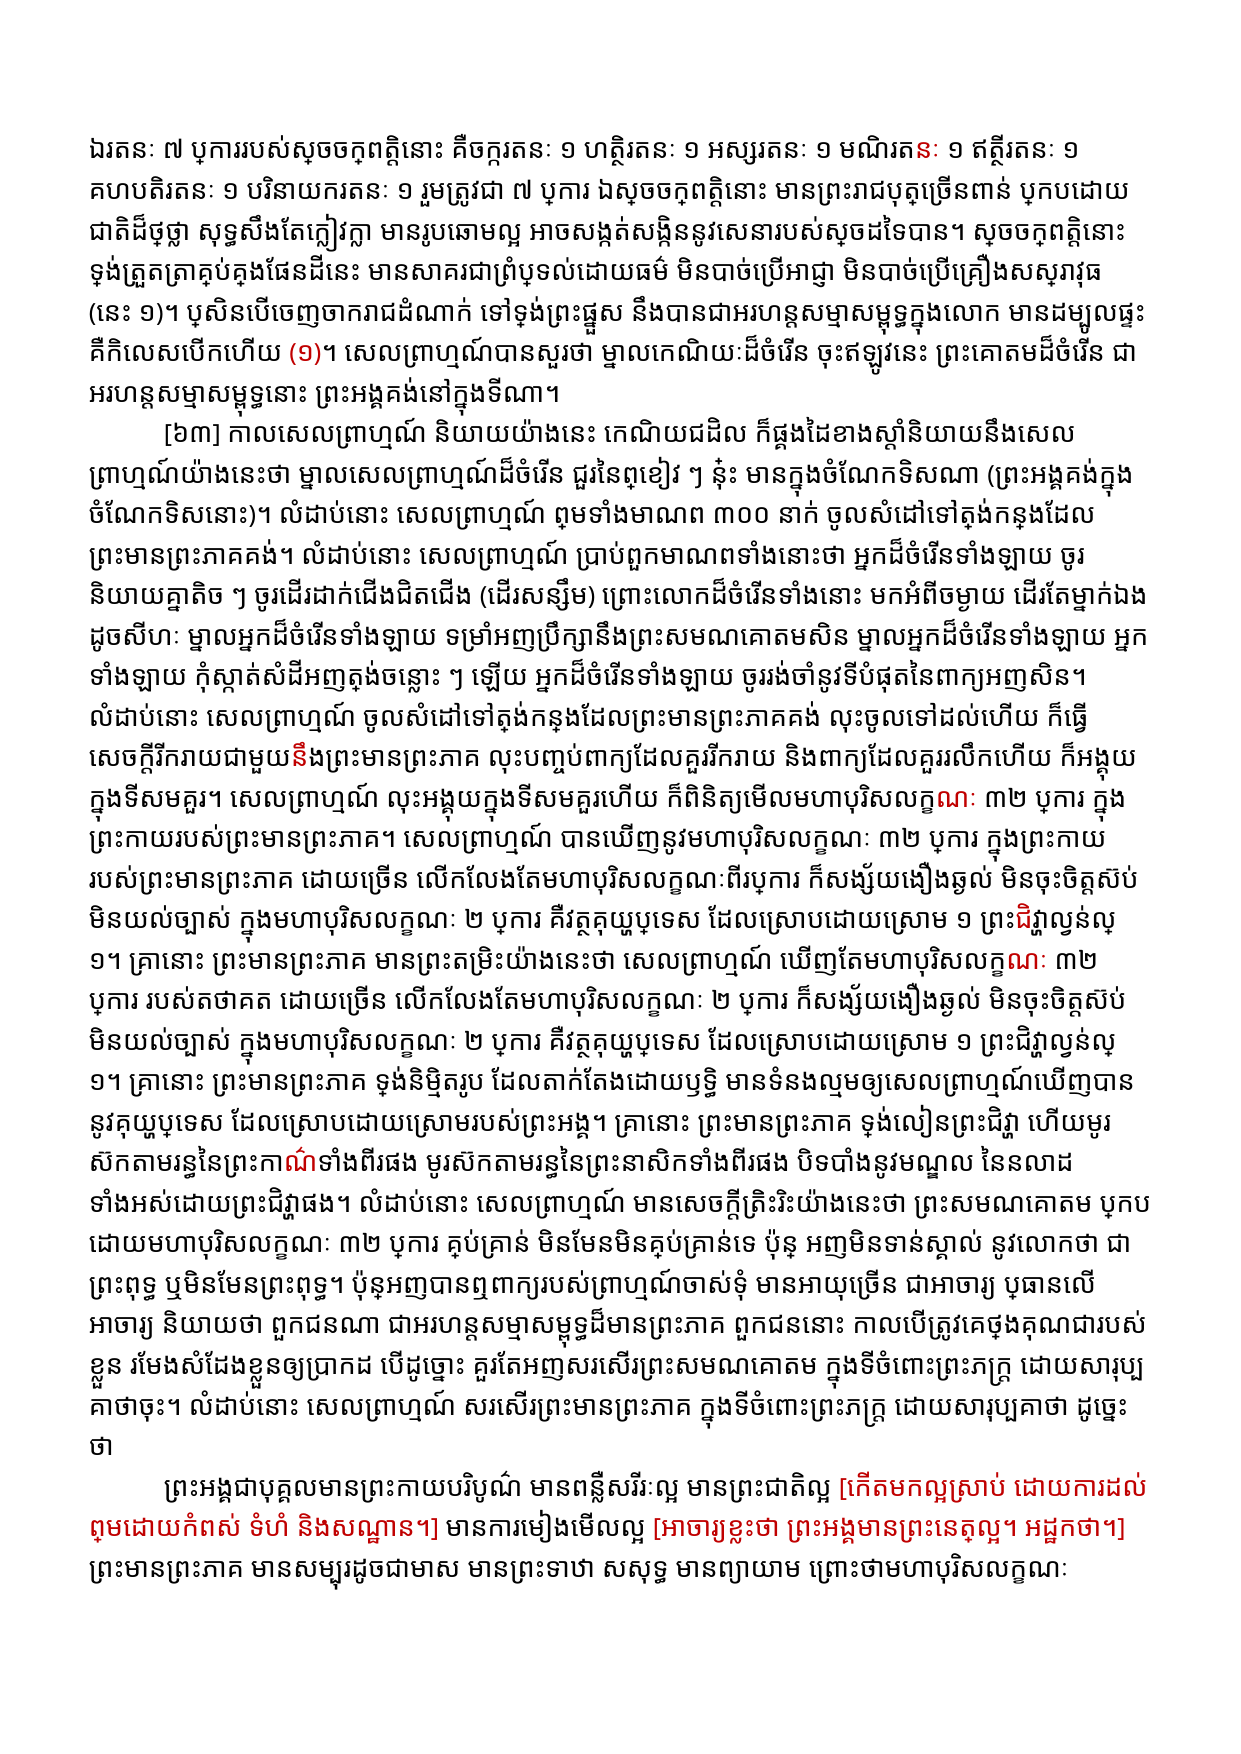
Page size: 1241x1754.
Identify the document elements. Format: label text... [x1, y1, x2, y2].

text [៦៣] កាលសេលព្រាហ្មណ៍ និយាយយ៉ាងនេះ កេណិយជដិល ក៏ផ្គង​ដៃខាងស្តាំ​និយាយ​នឹង​សេលព្រាហ្មណ៍​យ៉ាងនេះថា ម្នាល​សេលព្រាហ្មណ៍​ដ៏ចំរើន ជួរនៃ​ព្រៃខៀវ ៗ នុ៎ះ មានក្នុង​ចំណែក​ទិសណា (ព្រះអង្គ​គង់ក្នុង​ចំណែក​ទិសនោះ)។ លំដាប់នោះ សេលព្រាហ្មណ៍ ព្រមទាំង​មាណព ៣០០ នាក់ ចូលសំដៅ​ទៅត្រង់កន្លែង​ដែល​ព្រះមានព្រះភាគ​គង់។ លំដាប់នោះ សេលព្រាហ្មណ៍ ប្រាប់ពួក​មាណព​ទាំងនោះថា អ្នកដ៏ចំរើន​ទាំងឡាយ ចូរនិយាយ​គ្នាតិច ៗ ចូរដើរ​ដាក់ជើង​ជិតជើង (ដើរសន្សឹម) ព្រោះ​លោក​ដ៏ចំរើន​ទាំងនោះ មកអំពី​ចម្ងាយ ដើរតែ​ម្នាក់ឯង ដូចសីហៈ ម្នាល​អ្នកដ៏ចំរើន​ទាំង​ឡាយ ទម្រាំអញ​ប្រឹក្សានឹង​ព្រះសមណ​គោតម​សិន ម្នាលអ្នក​ដ៏ចំរើន​ទាំងឡាយ អ្នក​ទាំងឡាយ កុំស្កាត់​សំដីអញ​ត្រង់​ចន្លោះ ៗ ឡើយ អ្នកដ៏ចំរើន​ទាំងឡាយ ចូររង់​ចាំនូវ​ទី​បំផុតនៃ​ពាក្យអញ​សិន។ លំដាប់នោះ សេលព្រាហ្មណ៍ ចូលសំដៅ​ទៅត្រង់​កន្លែង​ដែល​ព្រះមានព្រះភាគ​គង់ លុះចូល​ទៅដល់ហើយ ក៏ធ្វើ​សេចក្តី​រីករាយ​ជាមួយ​នឹង​ព្រះមានព្រះភាគ លុះបញ្ចប់​ពាក្យដែល​គួររីករាយ និងពាក្យ​ដែលគួរ​រលឹកហើយ ក៏​អង្គុយក្នុង​ទីសមគួរ។ សេលព្រាហ្មណ៍ លុះអង្គុយ​ក្នុងទីសម​គួរហើយ ក៏ពិនិត្យមើល​មហាបុរិសលក្ខណៈ ៣២ ប្រការ ក្នុងព្រះកាយ​របស់​ព្រះមានព្រះភាគ។ សេលព្រាហ្មណ៍ បានឃើញ​នូវ​មហាបុរិសលក្ខណៈ ៣២ ប្រការ ក្នុង​ព្រះកាយ​របស់​ព្រះមានព្រះភាគ ដោយ​ច្រើន លើកលែង​តែ​មហាបុរិសលក្ខណៈ​ពីរប្រការ ក៏សង្ស័យ​ងឿងឆ្ងល់ មិនចុះ​ចិត្តស៊ប់ មិនយល់​ច្បាស់ ក្នុង​មហាបុរិសលក្ខណៈ ២ ប្រការ គឺ​វត្ថគុយ្ហប្រទេស ដែល​ស្រោប​​ដោយ​ស្រោម ១ ព្រះជិវ្ហាល្វន់ល្វៃ ១។ គ្រានោះ ព្រះមានព្រះភាគ មាន​ព្រះតម្រិះ​យ៉ាងនេះថា សេលព្រាហ្មណ៍ ឃើញតែ​មហាបុរិសលក្ខណៈ ៣២ ប្រការ របស់​តថាគត ដោយ​ច្រើន លើកលែង​តែ​មហាបុរិសលក្ខណៈ ២ ប្រការ ក៏សង្ស័យ​ងឿងឆ្ងល់ មិនចុះ​ចិត្តស៊ប់ មិន​យល់ច្បាស់ ក្នុង​មហាបុរិសលក្ខណៈ ២ ប្រការ គឺ​វត្ថគុយ្ហប្រទេស ដែល​ស្រោប​ដោយ​ស្រោម ១ ព្រះជិវ្ហា​ល្វន់ល្វៃ ១។ គ្រានោះ ព្រះមានព្រះភាគ ទ្រង់​និម្មិតរូប ដែល​តាក់តែង​ដោយឫទ្ធិ មានទំនង​ល្មម​ឲ្យ​សេលព្រាហ្មណ៍​ឃើញបាន​នូវ​គុយ្ហប្រទេស ដែលស្រោប​ដោយស្រោម​របស់ព្រះអង្គ។ គ្រានោះ ព្រះមានព្រះភាគ ទ្រង់លៀន​ព្រះ​ជិវ្ហា ហើយ​មូរស៊ក​តាមរន្ធ​នៃព្រះកាណ៌​ទាំងពីរ​ផង មូរស៊ក​តាមរន្ធនៃ​ព្រះនាសិក​ទាំង​ពីរ​ផង បិទបាំង​នូវមណ្ឌល នៃ​នលាដ​ទាំងអស់​ដោយ​ព្រះជិវ្ហាផង។ លំដាប់នោះ សេលព្រាហ្មណ៍ មានសេចក្តី​ត្រិះរិះ​យ៉ាងនេះថា ព្រះសមណ​គោតម ប្រកប​ដោយ​មហា​បុរិសលក្ខណៈ ៣២ ប្រការ គ្រប់គ្រាន់ មិនមែន​មិនគ្រប់គ្រាន់​ទេ ប៉ុន្តែ អញមិន​ទាន់ស្គាល់ នូវលោកថា ជាព្រះពុទ្ធ ឬមិនមែន​ព្រះពុទ្ធ។ ប៉ុន្តែ​អញ​បានឮ​ពាក្យរបស់​ព្រាហ្មណ៍​ចាស់ទុំ មាន​អាយុ​ច្រើន ជាអាចារ្យ ប្រធាន​លើអាចារ្យ និយាយថា ពួកជនណា ជាអរហន្ត​សម្មាសម្ពុទ្ធ​ដ៏មានព្រះភាគ ពួកជន​នោះ កាលបើ​ត្រូវគេថ្លែង​គុណជា​របស់ខ្លួន រមែង​សំដែងខ្លួន​ឲ្យប្រាកដ បើដូច្នោះ គួរតែអញ​សរសើរ​ព្រះសមណ​គោតម ក្នុងទីចំពោះ​ព្រះភក្រ្ត ដោយ​សារុប្បគាថា​ចុះ។ លំដាប់នោះ សេលព្រាហ្មណ៍ សរសើរ​ព្រះមាន​ព្រះភាគ​ ក្នុងទី​ចំពោះ​ព្រះភក្រ្ត ដោយ​សារុប្បគាថា ដូច្នេះថា [88, 413, 1152, 1463]
text ព្រះអង្គជាបុគ្គលមានព្រះកាយបរិបូណ៌ មានពន្លឺសរីរៈល្អ មាន​ព្រះជាតិល្អ [កើត​មកល្អស្រាប់ ដោយការដល់​ព្រមដោយ​កំពស់ ទំហំ និងសណ្ឋាន។] មាន​ការមៀង​មើលល្អ [អាចារ្យ​ខ្លះថា ព្រះអង្គ​មានព្រះនេត្រល្អ។ អដ្ឋកថា។] ព្រះមានព្រះភាគ មាន​សម្បុរ​ដូចជាមាស មាន​ព្រះទាឋា សសុទ្ធ មានព្យាយាម ព្រោះថា​មហា​បុរិសលក្ខណៈ​ទាំងអស់​នោះ មានប្រាកដ​ក្នុងព្រះកាយ​របស់ព្រះអង្គ ដែល​ជាជន​មានកំណើត​ល្អ។ ព្រះអង្គ​មាន​ព្រះនេត្រថ្លា មាន​ព្រះភក្រ្តល្អ មានព្រះកាយ​សមរម្យ (ទាំងកម្ពស់ និងទំហំ) មាន​ព្រះកាយត្រង់ មានរស្មី​រុងរឿង ក្នុងកណ្តាល​នៃពួក​សមណៈ​ដូចព្រះអាទិត្យ។ ព្រះអង្គ ជាភិក្ខុ​អ្នកមៀងមើល​ល្អ មានព្រះតចោ​ភ្លឺថ្លាដូចមាស ប្រយោជន៍​អ្វី​ដោយភាព​ជាសមណៈ​ដល់ព្រះអង្គ ​ដែល​មានសម្បុរ​ដ៏ឧត្តមយ៉ាងនេះ។ ព្រះអង្គ​គួរជាស្តេច​ចក្រពត្តិ​ដូចជា​ឧសភ​ក្នុងរថ ជាឥស្សរៈ​លើផែនដី ប្រដាប់​ដោយទ្វីប​ ៤ មាន​សមុទ្រទាំង ៤ ជាទី​បំផុត មានជ័យជំនះ ទាំងខាងក្នុង និងខាងក្រៅ ជាឥស្សរៈ​របស់​ជម្ពូទ្វីប ក្សត្រ​ទាំងឡាយ ជាស្តេច​បំរើចុះចូល​ព្រះអង្គ បពិត្រ​ព្រះគោតម ព្រះអង្គ​ជាស្តេច​ដែលពួកស្តេច​គោរពបូជា ជាធំ​ជាងពួក​មនុស្ស សូមសោយរាជ្យ​ទៅវិញ។ [88, 1467, 1152, 1585]
text [៦២] សម័យនោះឯង សេលព្រាហ្មណ៍ នៅអាស្រ័យ​ក្នុងនិគម​ឈ្មោះ​អាបណៈ ជា​អ្នក​ដល់នូវត្រើយ​នៃវេទ ៣ ព្រមទាំង​គម្ពីរឈ្មោះ​និឃណ្ឌុ និង​គម្ពីរឈ្មោះ​កេដុភៈ និង​អក្ខរប្បភេទ មានគម្ពីរ​ឈ្មោះ​ឥតិហាស ជាគំរប់ ៥ ជាអ្នក​រៀននូវបទ ចេះ​ព្យាករណ៍ មិនទើស​ទាល់ ក្នុង​លោកាយតសាស្រ្ត និង​​មហាបុរិសលក្ខណសាស្ត្រ​ បង្រៀន​មន្ត​ទាំង​ឡាយ ដល់​មាណព​បីរយនាក់។ សម័យនោះឯង កេណិយជដិល ក៏ជាអ្នក​ធ្លាប់ជ្រះថ្លា ក្នុង​សេលព្រាហ្មណ៍​ដែរ។ គ្រានោះឯង សេលព្រាហ្មណ៍ មាន​មាណព​បីរយចោមរោម ត្រាច់ដើរ​ទៅមក​សម្រាក​ស្មង រួចក៏ចូល​សំដៅទៅ​ត្រង់​អាស្រម​កេណិយជដិល។ សេលព្រាហ្មណ៍ បាន​ឃើញ​មនុស្សពួក​ខ្លះ កំពុង​ជីកចង្រ្កាន ជីកគុក ទៀបអាស្រម​កេណិយជដិល។បេ។ មនុស្ស​ពួកខ្លះ កំពុង​ក្រាលអាសនៈ ទាំង​កេណិយជដិល ក៏​កំពុង​ចាត់ចែង​បារាំ​ដោយ​ខ្លួនឯង លុះឃើញ​ហើយ ក៏សួរ​កេណិយជដិល​យ៉ាងនេះថា កេណិយៈ​​ដ៏ចំរើន នឹងមាន​កិច្ច​អាវាហៈ ឬវិវាហៈ ឬរៀបចំ​មហាយ័ញ្ញ ឬក៏អញ្ជើញ​ព្រះបាទ​​ពិម្ពិសារ មាគធសេនិយ ព្រមទាំង​ពួកពល ដើម្បីជប់​លៀង​ក្នុងថ្ងៃ​ស្អែកឬហ្ន៎។ បពិត្រ​សេលព្រាហ្មណ៍​ដ៏ចំរើន អាត្មា​មិនមាន​កិច្ចអាវាហៈ មិនមាន​កិច្ចវិវាហៈទេ ទាំងមិន​បាន​អញ្ជើញ​ព្រះបាទពិម្ពិសារ​ មាគធសេនិយៈ ព្រមទាំង​ពួកពល ដើម្បី​ជប់លៀង​ក្នុងថ្ងៃ​ស្អែក​ទេ។ ប៉ុន្តែ​អាត្មាមាន​ការរៀបចំ​មហាយ័ញ្ញ ព្រះសមណ​គោតម ជា​សក្យបុត្រ ចេញ​ចាក​​សក្យត្រកូល ទ្រង់​ព្រះផ្នួស ធ្វើពុទ្ធ​ដំណើរ​មកកាន់​ចារិក​ក្នុង​អង្គុត្តរាបជនបទ ជាមួយ​នឹង​ភិក្ខុសង្ឃ​ជាច្រើនរូប គឺភិក្ខុ​មួយពាន់ពីររយហាសិប យាងមក​ដល់​​អាបណនិគម​ហើយ កិត្តិសព្ទ​ដ៏ពីរោះ របស់​ព្រះគោតម​ដ៏ចំរើននោះ ឮខ្ចរខ្ចាយ សុះសាយ​យ៉ាងនេះថា ព្រះមាន​ព្រះភាគ​នោះ។បេ។ ព្រះអង្គ​បានត្រាស់​ដឹងនូវ​សច្ចធម៌ ព្រះអង្គ​លែងវិល​ត្រឡប់​មកកាន់​ភពថ្មីទៀត។ អាត្មាបាន​និមន្ត​ព្រះសមណ​គោតមនោះ ព្រមទាំង​ភិក្ខុសង្ឃ ដើម្បចង្ហាន់​ក្នុងថ្ងៃស្អែក។ បពិត្រ​កេណិយៈ​ដ៏ចំរើន លោក​និយាយ​ថា ព្រះពុទ្ធឬ។ ម្នាល​សេលព្រាហ្មណ៍​ដ៏ចំរើន អាត្មា​និយាយថា ព្រះពុទ្ធ។ បពិត្រ​កេណិយៈ​ដ៏ចំរើន លោក​និយាយ​ថា ព្រះពុទ្ធឬ។ ម្នាល​សេលព្រាហ្មណ៍​ដ៏ចំរើន អាត្មា​និយាយ​ថា ព្រះពុទ្ធ។ គ្រានោះ សេលព្រាហ្មណ៍ មានសេចក្តី​ត្រិះរិះ​យ៉ាងនេះថា សំឡេង​គឹកកង​ថា ពុទ្ធៈនេះ គេរក​បាន​ដោយក្រ​ក្នុងលោក។ មហាបុរិសលក្ខណៈ ៣២ ប្រការ មានមក​ហើយ ក្នុងមន្ត​ទាំងឡាយ​របស់យើង មហាបុរស ដែល​ប្រកប​ដោយ​មហាបុរិស​លក្ខណៈ​​ទាំងនោះ​ រមែង​មានគតិ​ពីរយ៉ាង មិនប្លែក​អំពីនេះទេ គឺនៅគ្រប់​គ្រងផ្ទះ នឹង​បានជា​ស្តេចចក្រពត្តិ ព្រះអង្គ​ជាធម្មិកធម្មរាជ ជាឥស្សរៈ​លើផែនដី ប្រដាប់​ដោយទ្វីប ៤ មាន​សមុទ្រទាំង ៤ ជាទី​បំផុត ទ្រង់មាន​ជ័យជំនះ​ខាងក្នុង និងខាង​ក្រៅ ដល់នូវភាព​មាំមួន​ក្នុង​ជនបទ ទ្រង់​បរិបូណ៌​ដោយ​រតនៈ ៧ ប្រការ ឯរតនៈ ៧ ប្រការ​របស់​ស្តេច​ចក្រពត្តិ​នោះ គឺ​ចក្ករតនៈ ១ ហត្ថិរតនៈ ១ អស្សរតនៈ ១ មណិរតនៈ ១ ឥត្ថីរតនៈ ១ គហបតិរតនៈ ១ បរិនាយករតនៈ ១ រួមត្រូវ​ជា ៧ ប្រការ​ ឯស្តេច​ចក្រពត្តិ​នោះ មាន​ព្រះរាជបុត្រ​ច្រើន​ពាន់ ប្រកប​ដោយជាតិ​ដ៏ថ្លៃថ្លា សុទ្ធសឹង​តែក្លៀវក្លា មាន​រូបឆោម​ល្អ អាចសង្កត់​សង្កិន​នូវសេនា​របស់​ស្តេច​ដទៃបាន។ ស្តេច​ចក្រពត្តិនោះ ទ្រង់ត្រួត​ត្រាគ្រប់​គ្រងផែនដី​នេះ មានសាគរ​ជាព្រំ​ប្រទល់​ដោយធម៌ មិនបាច់​ប្រើអាជ្ញា មិនបាច់​ប្រើគ្រឿង​សស្ត្រាវុធ (នេះ ១)។ ប្រសិនបើ​ចេញ​ចាក​រាជដំណាក់ ទៅទ្រង់​ព្រះផ្នួស នឹងបានជា​អរហន្តសម្មាសម្ពុទ្ធ​ក្នុង​លោក មានដម្បូល​ផ្ទះ គឺកិលេស​បើកហើយ (១)។ សេលព្រាហ្មណ៍​បានសួរថា ម្នាល​កេណិយៈ​ដ៏ចំរើន ចុះឥឡូវ​នេះ ព្រះគោតម​ដ៏ចំរើន ជាអរហន្ត​សម្មាសម្ពុទ្ធ​នោះ ព្រះអង្គ​គង់នៅ​ក្នុងទីណា។ [88, 130, 1152, 410]
